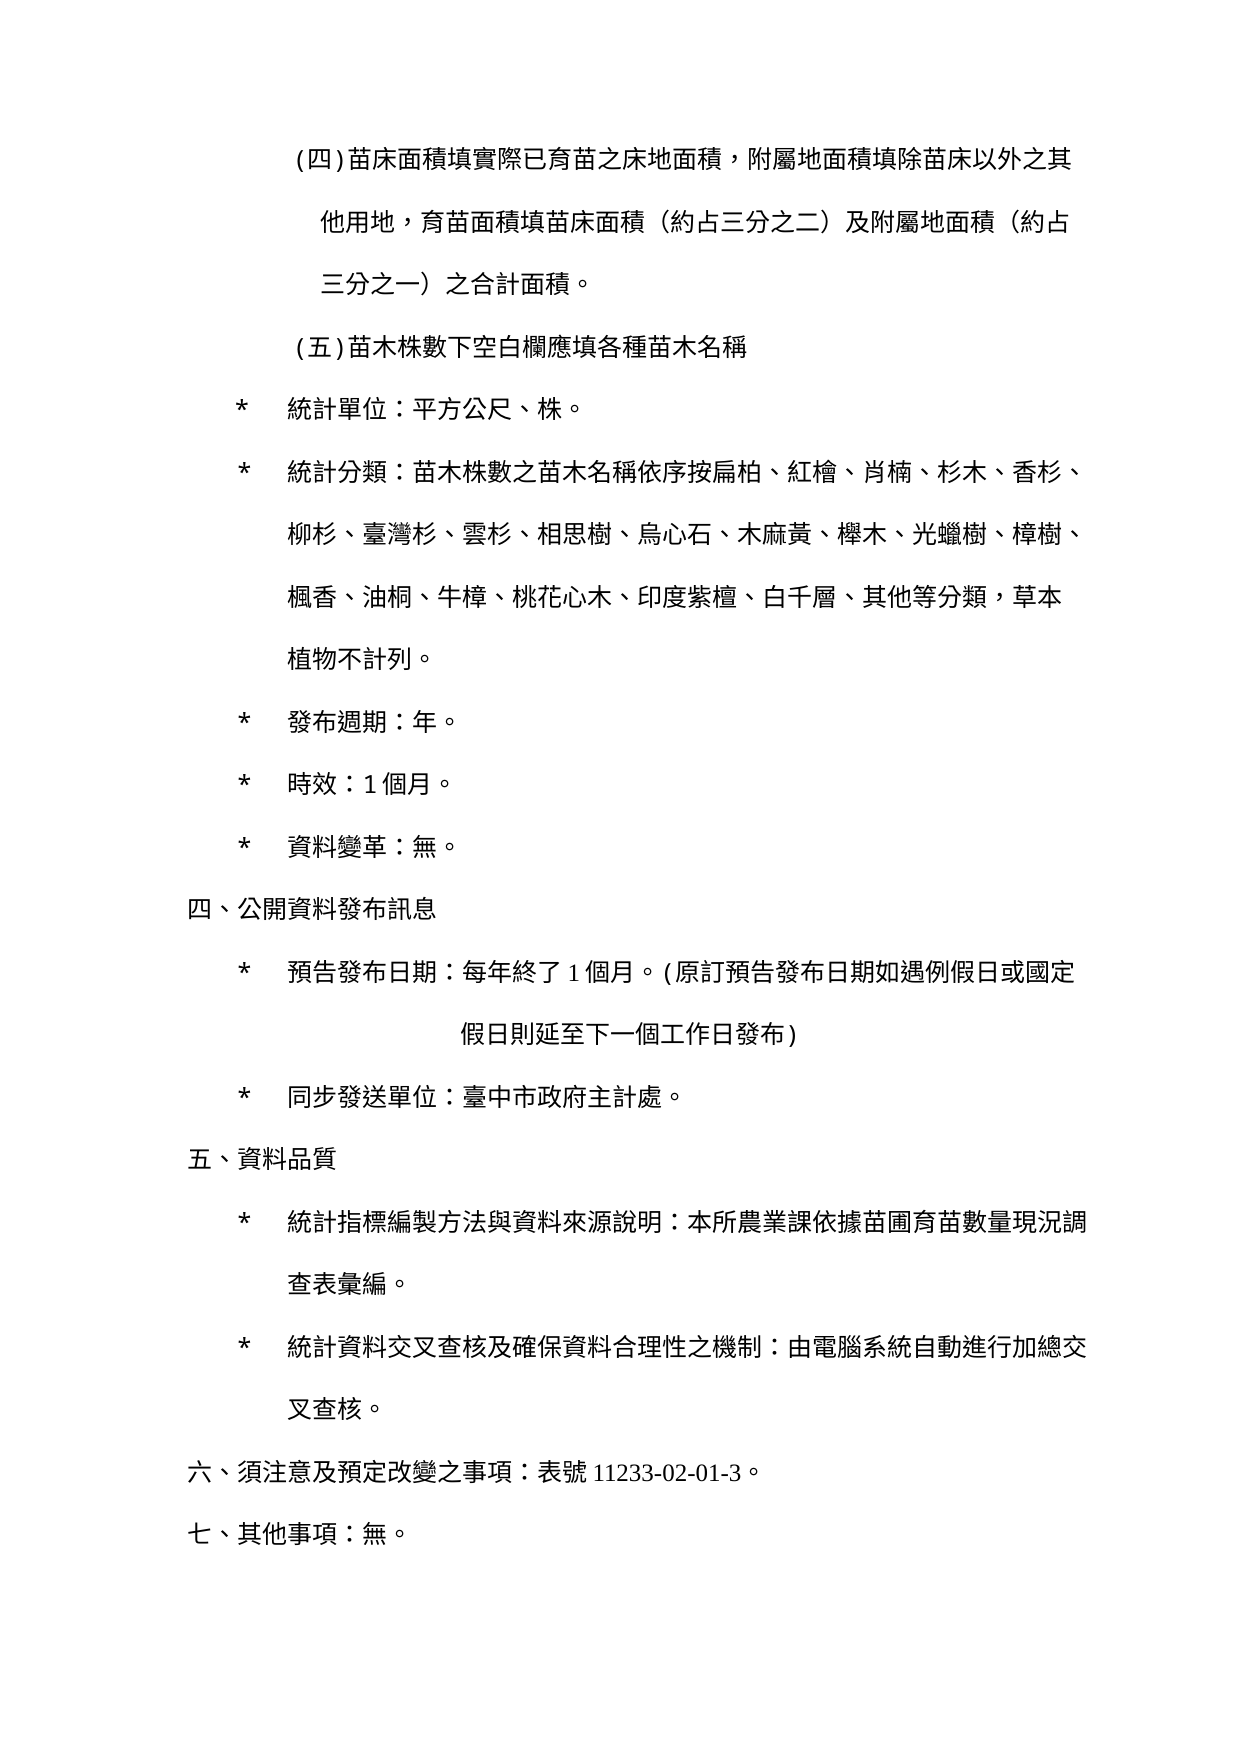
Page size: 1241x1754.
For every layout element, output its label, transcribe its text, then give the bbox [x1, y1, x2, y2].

list 統計指標編製方法與資料來源說明：本所農業課依據苗圃育苗數量現況調查表彙編。 [237, 1179, 1087, 1304]
text 五、資料品質 [187, 1116, 1087, 1179]
text 四、公開資料發布訊息 [187, 866, 1087, 929]
list 預告發布日期：每年終了1個月。(原訂預告發布日期如遇例假日或國定假日則延至下一個工作日發布) [237, 929, 1087, 1054]
list 統計單位：平方公尺、株。 [235, 366, 1087, 429]
text (四)苗床面積填實際已育苗之床地面積，附屬地面積填除苗床以外之其他用地，育苗面積填苗床面積（約占三分之二）及附屬地面積（約占三分之一）之合計面積。 [187, 116, 1087, 304]
list 同步發送單位：臺中市政府主計處。 [237, 1054, 1087, 1116]
text 六、須注意及預定改變之事項：表號11233-02-01-3。 [187, 1429, 1087, 1491]
text 七、其他事項：無。 [187, 1491, 1087, 1554]
list 統計分類：苗木株數之苗木名稱依序按扁柏、紅檜、肖楠、杉木、香杉、柳杉、臺灣杉、雲杉、相思樹、烏心石、木麻黃、櫸木、光蠟樹、樟樹、楓香、油桐、牛樟、桃花心木、印度紫檀、白千層、其他等分類，草本植物不計列。 [237, 429, 1087, 679]
list 發布週期：年。 [237, 679, 1087, 741]
text (五)苗木株數下空白欄應填各種苗木名稱 [187, 304, 1087, 366]
list 時效：1個月。 [237, 741, 1087, 804]
list 資料變革：無。 [237, 804, 1087, 866]
list 統計資料交叉查核及確保資料合理性之機制：由電腦系統自動進行加總交叉查核。 [237, 1304, 1087, 1429]
